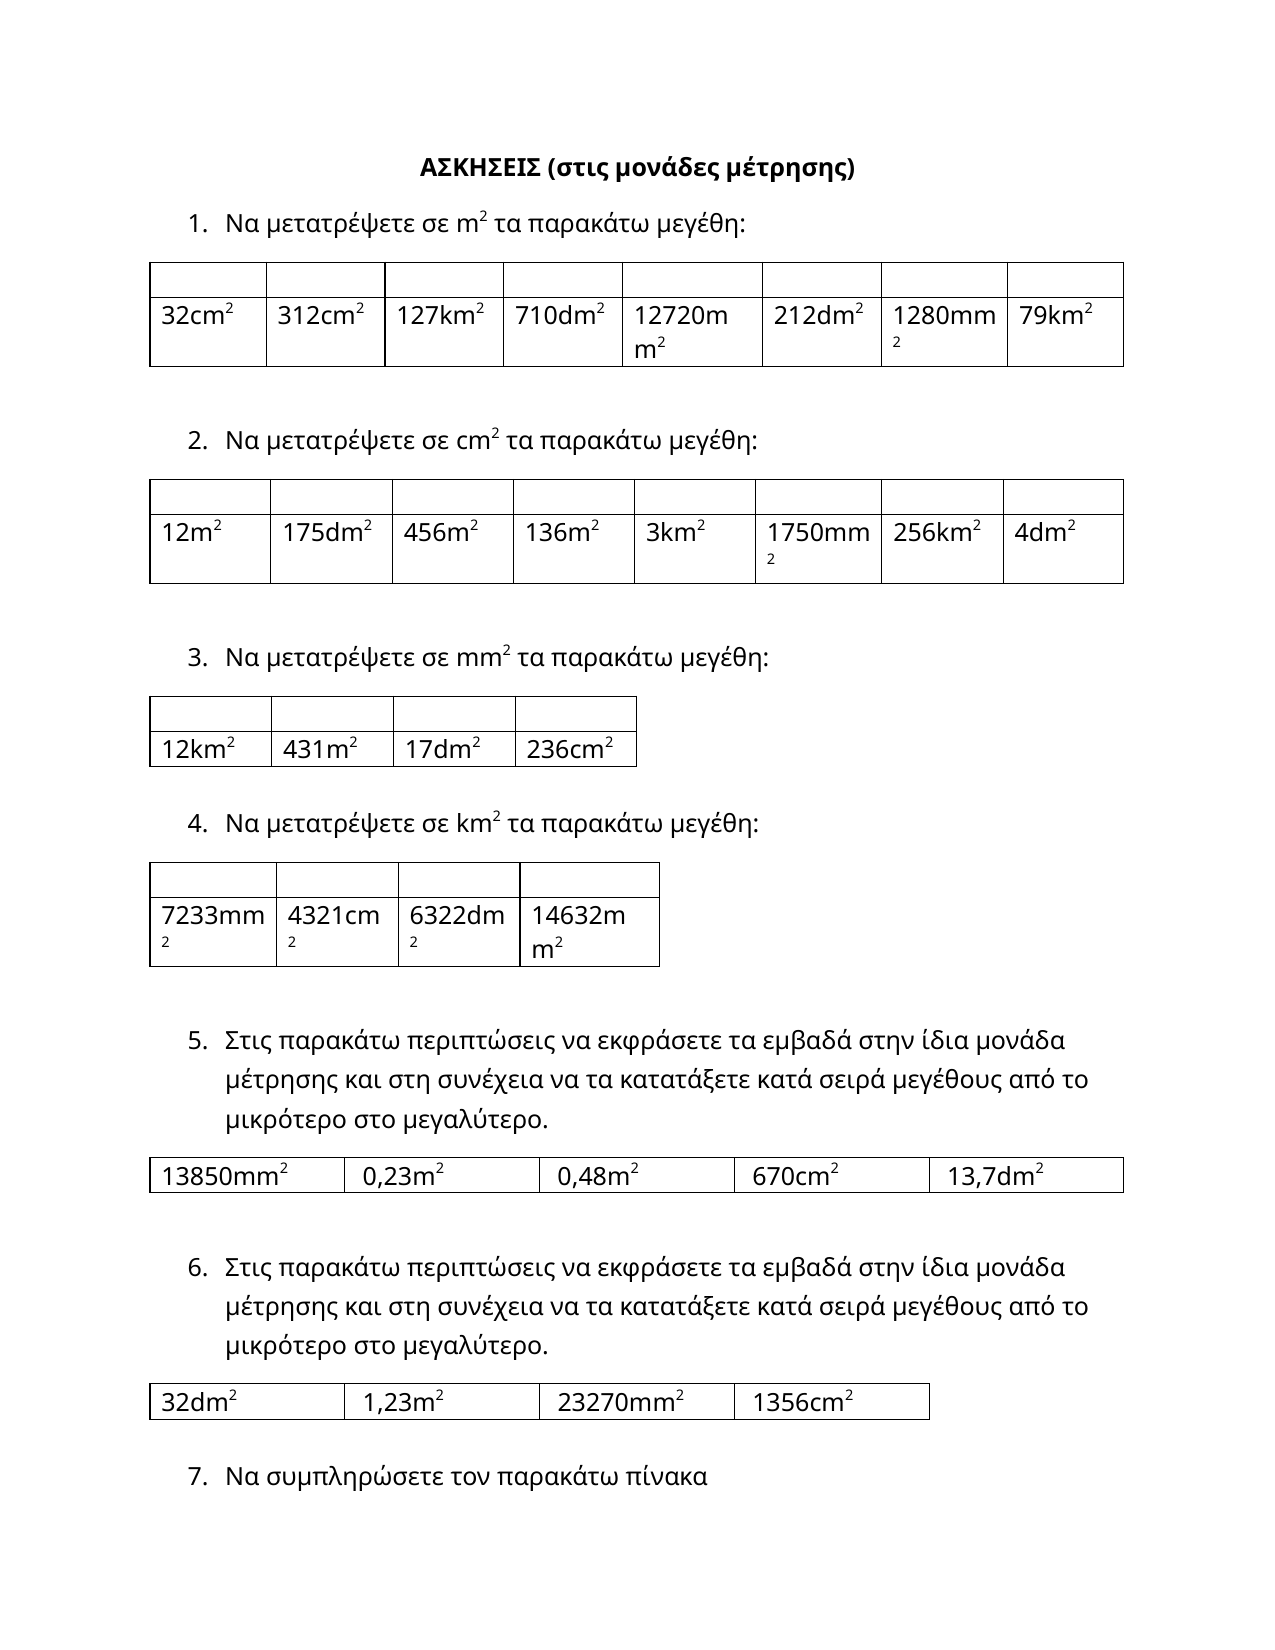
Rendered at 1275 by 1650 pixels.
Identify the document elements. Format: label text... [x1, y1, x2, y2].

table_cell 6322dm2 [399, 898, 519, 966]
list Να μετατρέψετε σε km2 τα παρακάτω μεγέθη: [187, 806, 1125, 840]
table_header [394, 697, 515, 731]
table_header [271, 480, 392, 514]
table_cell 710dm2 [504, 298, 622, 366]
list Στις παρακάτω περιπτώσεις να εκφράσετε τα εμβαδά στην ίδια μονάδα μέτρησης και στη συνέχεια να τα κατατάξετε κατά σειρά μεγέθους από το μικρότερο στο μεγαλύτερο. [187, 1023, 1125, 1135]
table_header 1,23m2 [345, 1384, 539, 1418]
table_cell 79km2 [1008, 298, 1123, 366]
list Να μετατρέψετε σε m2 τα παρακάτω μεγέθη: [187, 206, 1125, 240]
table_cell 7233mm2 [151, 898, 276, 966]
table_cell 1280mm2 [882, 298, 1007, 366]
table_header [151, 263, 266, 297]
table_header [267, 263, 384, 297]
table_cell 4321cm2 [277, 898, 398, 966]
table_cell 256km2 [882, 515, 1003, 583]
list Στις παρακάτω περιπτώσεις να εκφράσετε τα εμβαδά στην ίδια μονάδα μέτρησης και στη συνέχεια να τα κατατάξετε κατά σειρά μεγέθους από το μικρότερο στο μεγαλύτερο. [187, 1249, 1125, 1362]
table_header 1356cm2 [735, 1384, 929, 1418]
table_header [151, 480, 270, 514]
table_header 0,23m2 [345, 1158, 539, 1192]
table_cell 212dm2 [763, 298, 881, 366]
table_cell 12720mm2 [623, 298, 762, 366]
table_header 0,48m2 [540, 1158, 734, 1192]
table_cell 175dm2 [271, 515, 392, 583]
table_cell 136m2 [514, 515, 634, 583]
table_header [272, 697, 393, 731]
table_cell 1750mm2 [756, 515, 881, 583]
table_cell 17dm2 [394, 732, 515, 766]
table_header [277, 863, 398, 897]
table_header [393, 480, 513, 514]
table_header [756, 480, 881, 514]
table_header [151, 863, 276, 897]
table_cell 4dm2 [1004, 515, 1123, 583]
table_cell 456m2 [393, 515, 513, 583]
table_cell 14632mm2 [521, 898, 659, 966]
table_header [516, 697, 636, 731]
table_header [151, 697, 271, 731]
table_header [882, 480, 1003, 514]
table_cell 32cm2 [151, 298, 266, 366]
table_cell 312cm2 [267, 298, 384, 366]
table_header [386, 263, 503, 297]
list Να συμπληρώσετε τον παρακάτω πίνακα [187, 1459, 1125, 1493]
table_header 13850mm2 [151, 1158, 344, 1192]
table_header [763, 263, 881, 297]
table_header 32dm2 [151, 1384, 344, 1418]
table_header 23270mm2 [540, 1384, 734, 1418]
table_header [1008, 263, 1123, 297]
table_cell 12km2 [151, 732, 271, 766]
table_cell 236cm2 [516, 732, 636, 766]
table_header 13,7dm2 [930, 1158, 1123, 1192]
table_cell 127km2 [386, 298, 503, 366]
list Να μετατρέψετε σε mm2 τα παρακάτω μεγέθη: [187, 640, 1125, 674]
list Να μετατρέψετε σε cm2 τα παρακάτω μεγέθη: [187, 423, 1125, 457]
table_header [514, 480, 634, 514]
table_header [1004, 480, 1123, 514]
table_header [399, 863, 519, 897]
table_cell 12m2 [151, 515, 270, 583]
table_cell 431m2 [272, 732, 393, 766]
table_cell 3km2 [635, 515, 755, 583]
table_header [882, 263, 1007, 297]
text ΑΣΚΗΣΕΙΣ (στις μονάδες μέτρησης) [150, 150, 1125, 184]
table_header [623, 263, 762, 297]
table_header [635, 480, 755, 514]
table_header 670cm2 [735, 1158, 929, 1192]
table_header [504, 263, 622, 297]
table_header [521, 863, 659, 897]
